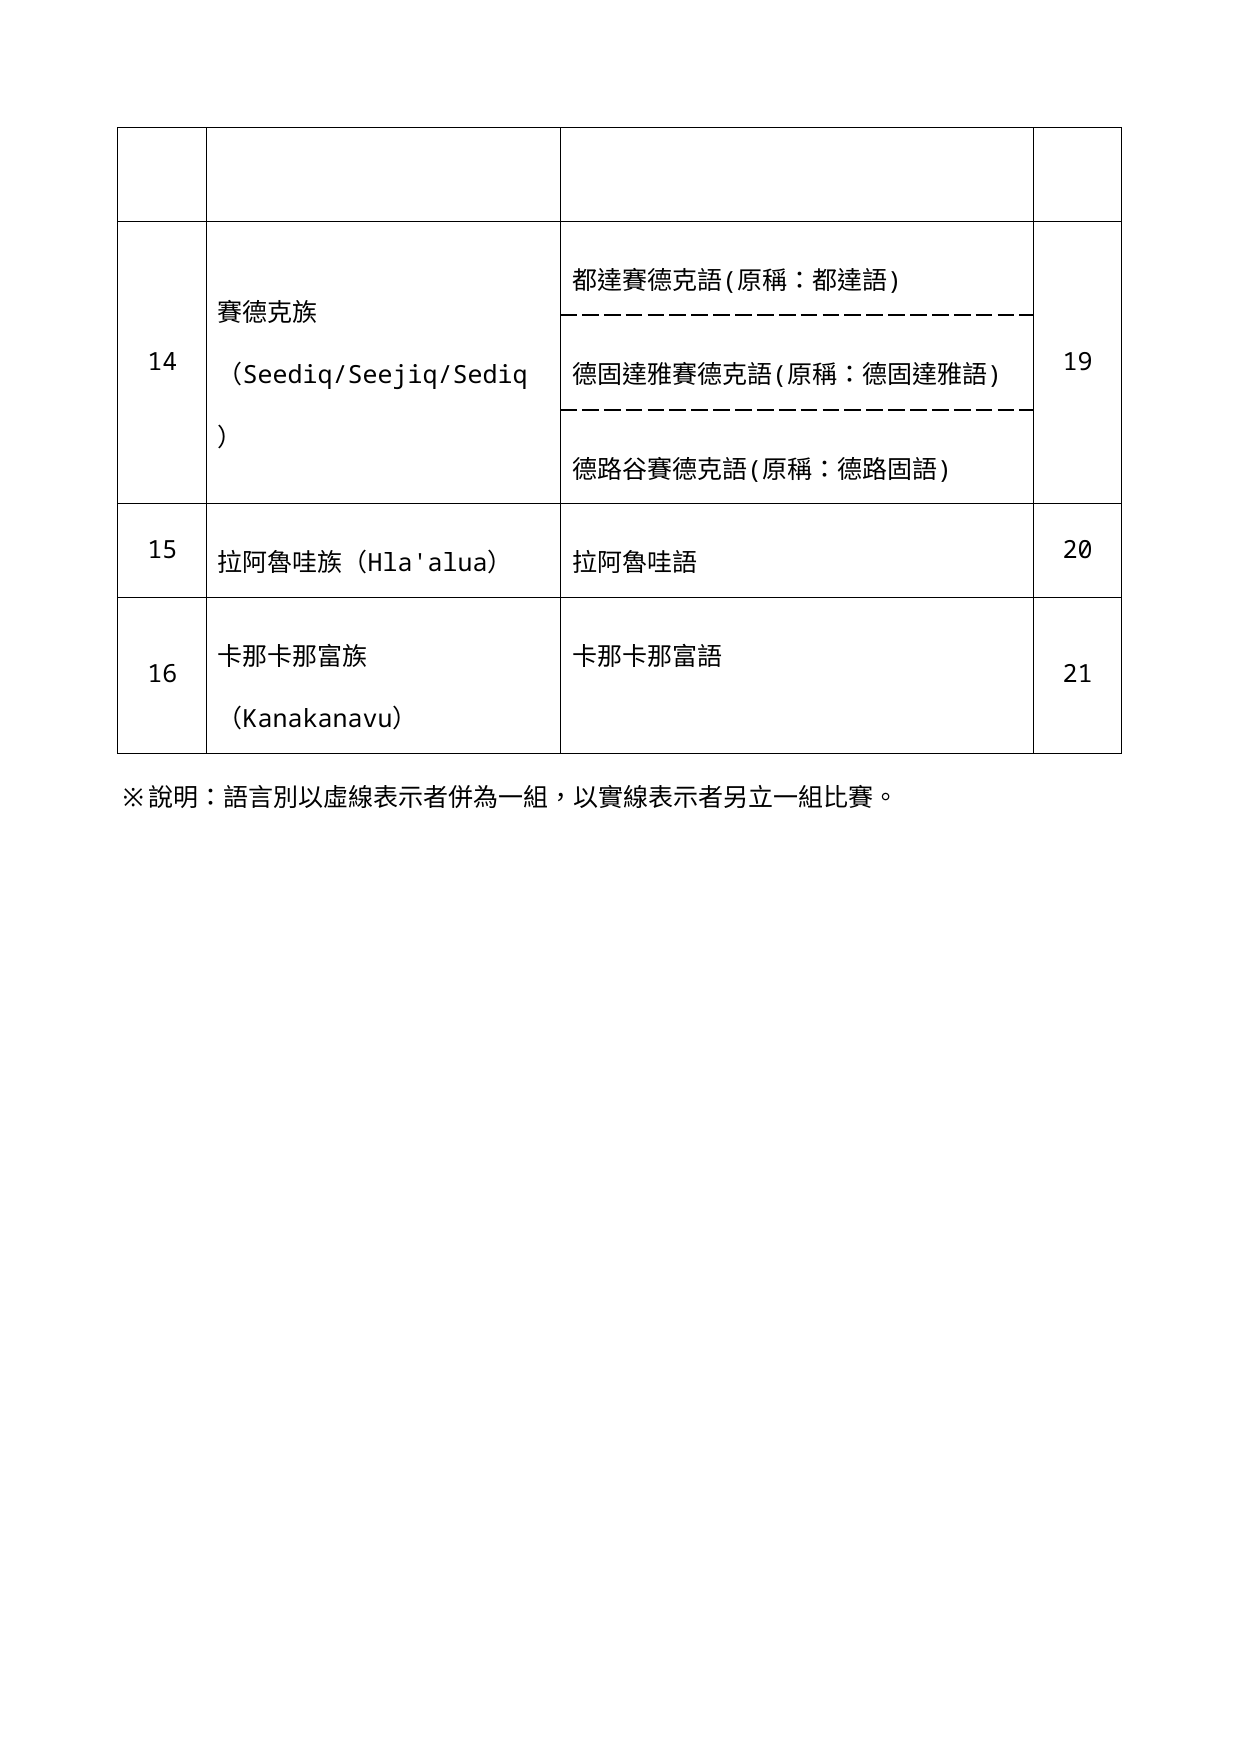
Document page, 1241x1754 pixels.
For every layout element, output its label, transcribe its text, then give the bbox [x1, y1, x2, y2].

table_cell 拉阿魯哇語 [561, 504, 1033, 597]
table_cell 16 [118, 598, 206, 753]
table_cell 德固達雅賽德克語(原稱：德固達雅語) [561, 314, 1033, 409]
table_cell 15 [118, 504, 206, 597]
table_cell 卡那卡那富族（Kanakanavu） [207, 598, 560, 753]
table_cell 拉阿魯哇族（Hla'alua） [207, 504, 560, 597]
text ※說明：語言別以虛線表示者併為一組，以實線表示者另立一組比賽。 [118, 754, 1122, 816]
table_cell [207, 128, 560, 221]
table_cell 卡那卡那富語 [561, 598, 1033, 753]
table_cell 19 [1034, 222, 1121, 503]
table_cell 都達賽德克語(原稱：都達語) [561, 222, 1033, 314]
table_cell 20 [1034, 504, 1121, 597]
table_cell [561, 128, 1033, 221]
table_cell 21 [1034, 598, 1121, 753]
table_cell 德路谷賽德克語(原稱：德路固語) [561, 409, 1033, 503]
table_cell [118, 128, 206, 221]
table_cell [1034, 128, 1121, 221]
table_cell 賽德克族 （Seediq/Seejiq/Sediq） [207, 222, 560, 503]
table_cell 14 [118, 222, 206, 503]
